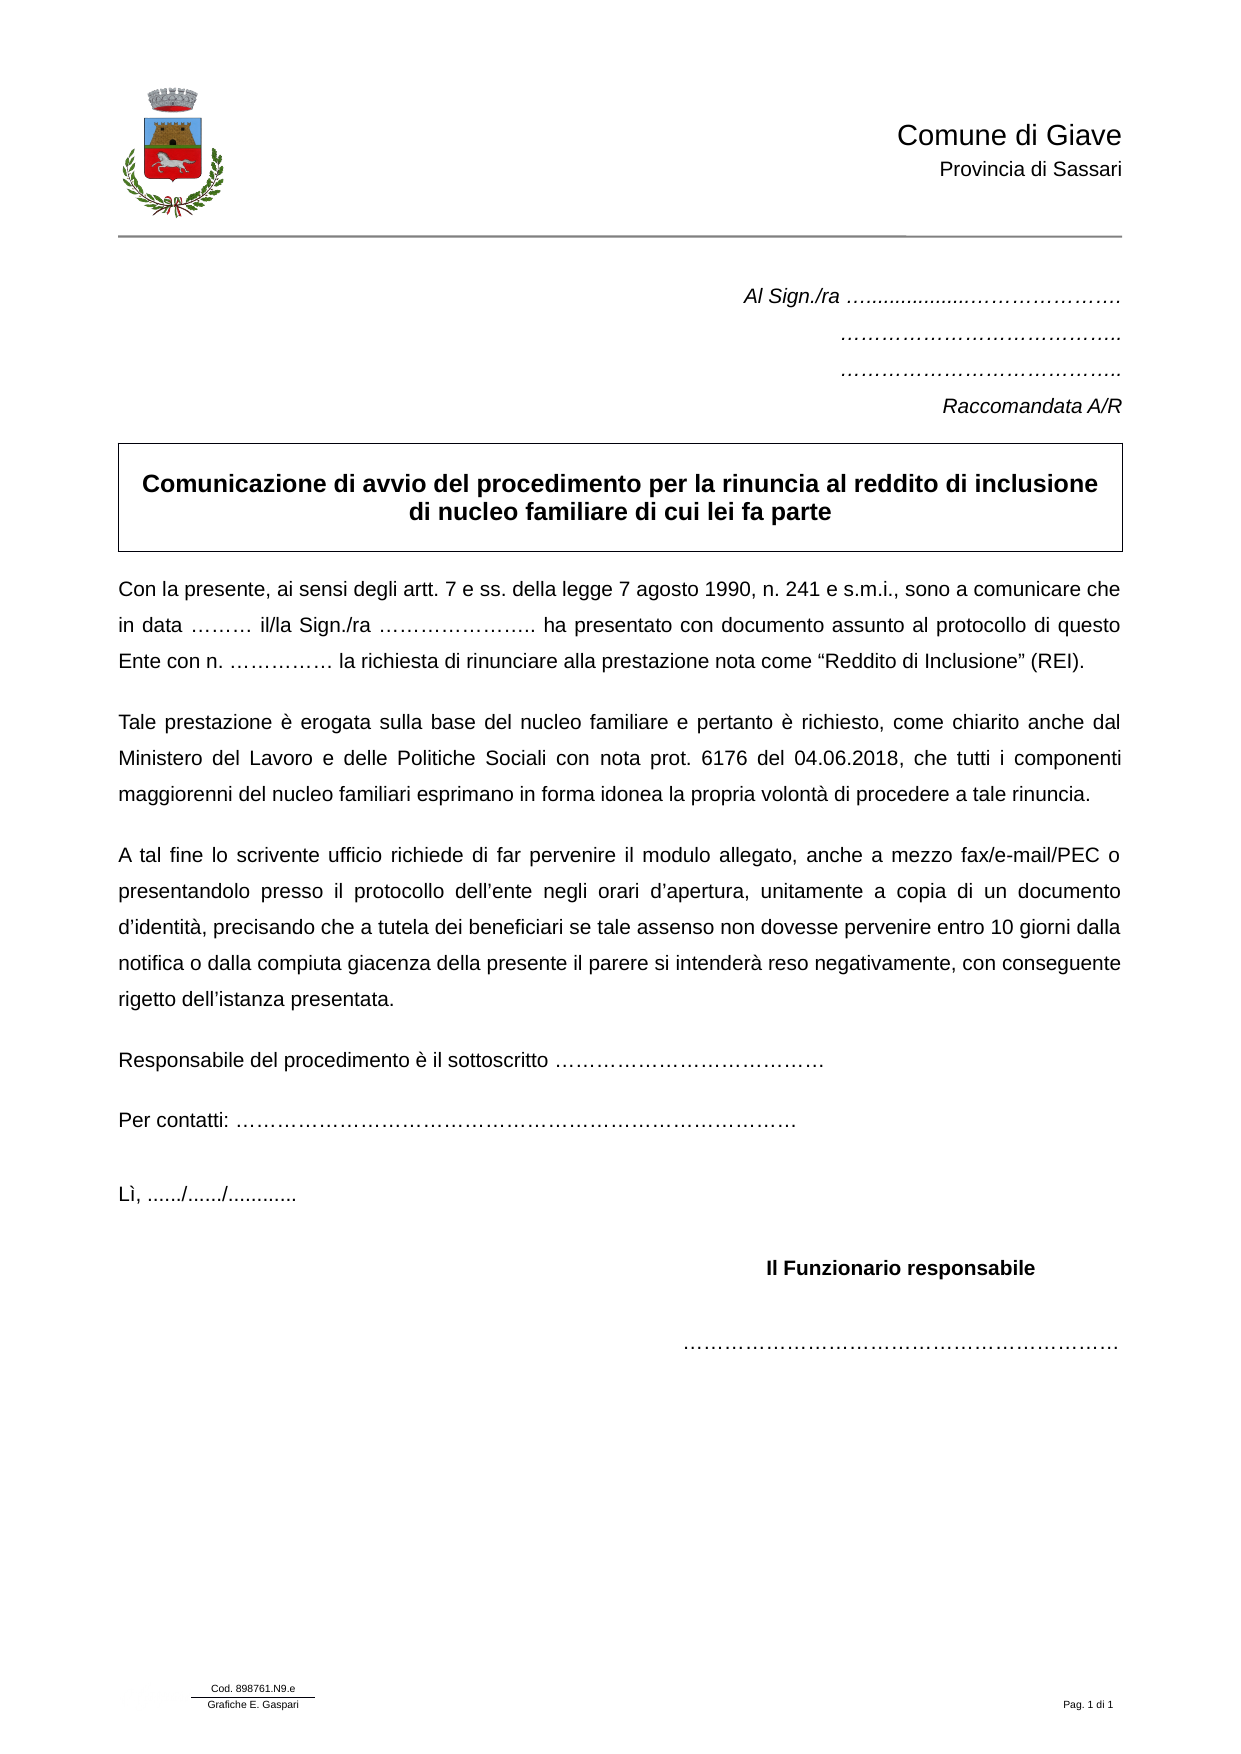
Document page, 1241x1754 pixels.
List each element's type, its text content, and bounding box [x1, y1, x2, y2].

text Lì, ....../....../............ [118, 1182, 1122, 1206]
text ………………………………….. [118, 357, 1122, 381]
text Con la presente, ai sensi degli artt. 7 e ss. della legge 7 agosto 1990, n. 241 e s.m.i., sono a comunicare che in data ……… il/la Sign./ra ………………….. ha presentato con documento assunto al protocollo di questo Ente con n. …………… la richiesta di rinunciare alla prestazione nota come “Reddito di Inclusione” (REI). [118, 577, 1122, 673]
text Per contatti: ……………………………………………………………………… [118, 1108, 1122, 1132]
text Provincia di Sassari [224, 157, 1122, 181]
text Tale prestazione è erogata sulla base del nucleo familiare e pertanto è richiesto, come chiarito anche dal Ministero del Lavoro e delle Politiche Sociali con nota prot. 6176 del 04.06.2018, che tutti i componenti maggiorenni del nucleo familiari esprimano in forma idonea la propria volontà di procedere a tale rinuncia. [118, 710, 1122, 806]
text Il Funzionario responsabile [679, 1256, 1122, 1280]
text ……………………………………………………… [679, 1330, 1122, 1354]
text Responsabile del procedimento è il sottoscritto ………………………………… [118, 1047, 1122, 1071]
text A tal fine lo scrivente ufficio richiede di far pervenire il modulo allegato, anche a mezzo fax/e-mail/PEC o presentandolo presso il protocollo dell’ente negli orari d’apertura, unitamente a copia di un documento d’identità, precisando che a tutela dei beneficiari se tale assenso non dovesse pervenire entro 10 giorni dalla notifica o dalla compiuta giacenza della presente il parere si intenderà reso negativamente, con conseguente rigetto dell’istanza presentata. [118, 843, 1122, 1010]
picture [122, 87, 224, 219]
table_header Comunicazione di avvio del procedimento per la rinuncia al reddito di inclusione di nucleo familiare di cui lei fa parte [119, 444, 1122, 551]
text Comune di Giave [224, 118, 1122, 152]
text Al Sign./ra …..................…………………. [118, 284, 1122, 308]
text Raccomandata A/R [118, 393, 1122, 417]
text ………………………………….. [118, 321, 1122, 344]
